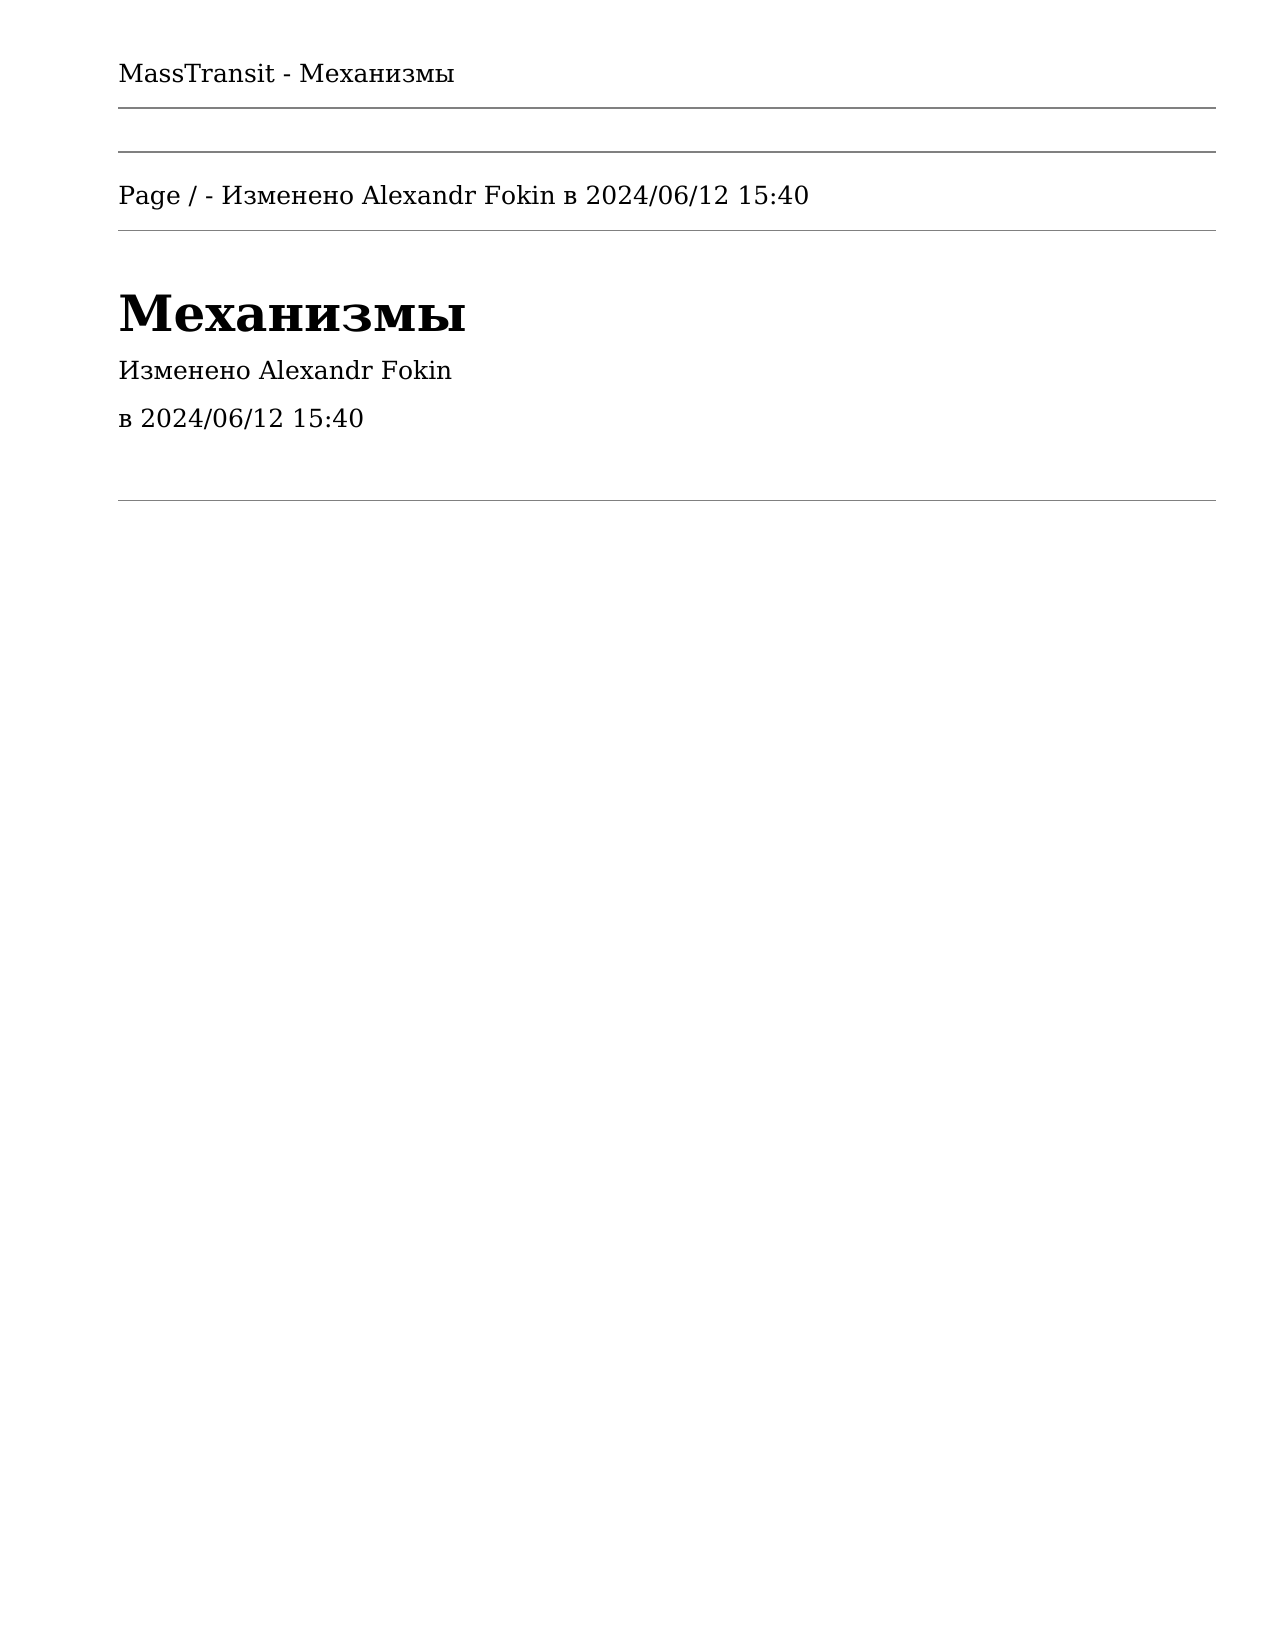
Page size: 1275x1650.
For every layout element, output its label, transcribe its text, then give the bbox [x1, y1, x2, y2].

text Изменено Alexandr Fokin [118, 356, 1216, 385]
text MassTransit - Механизмы [118, 59, 1216, 88]
text в 2024/06/12 15:40 [118, 404, 1216, 433]
text Page / - Изменено Alexandr Fokin в 2024/06/12 15:40 [118, 182, 1216, 211]
subtitle Механизмы [118, 284, 1216, 343]
